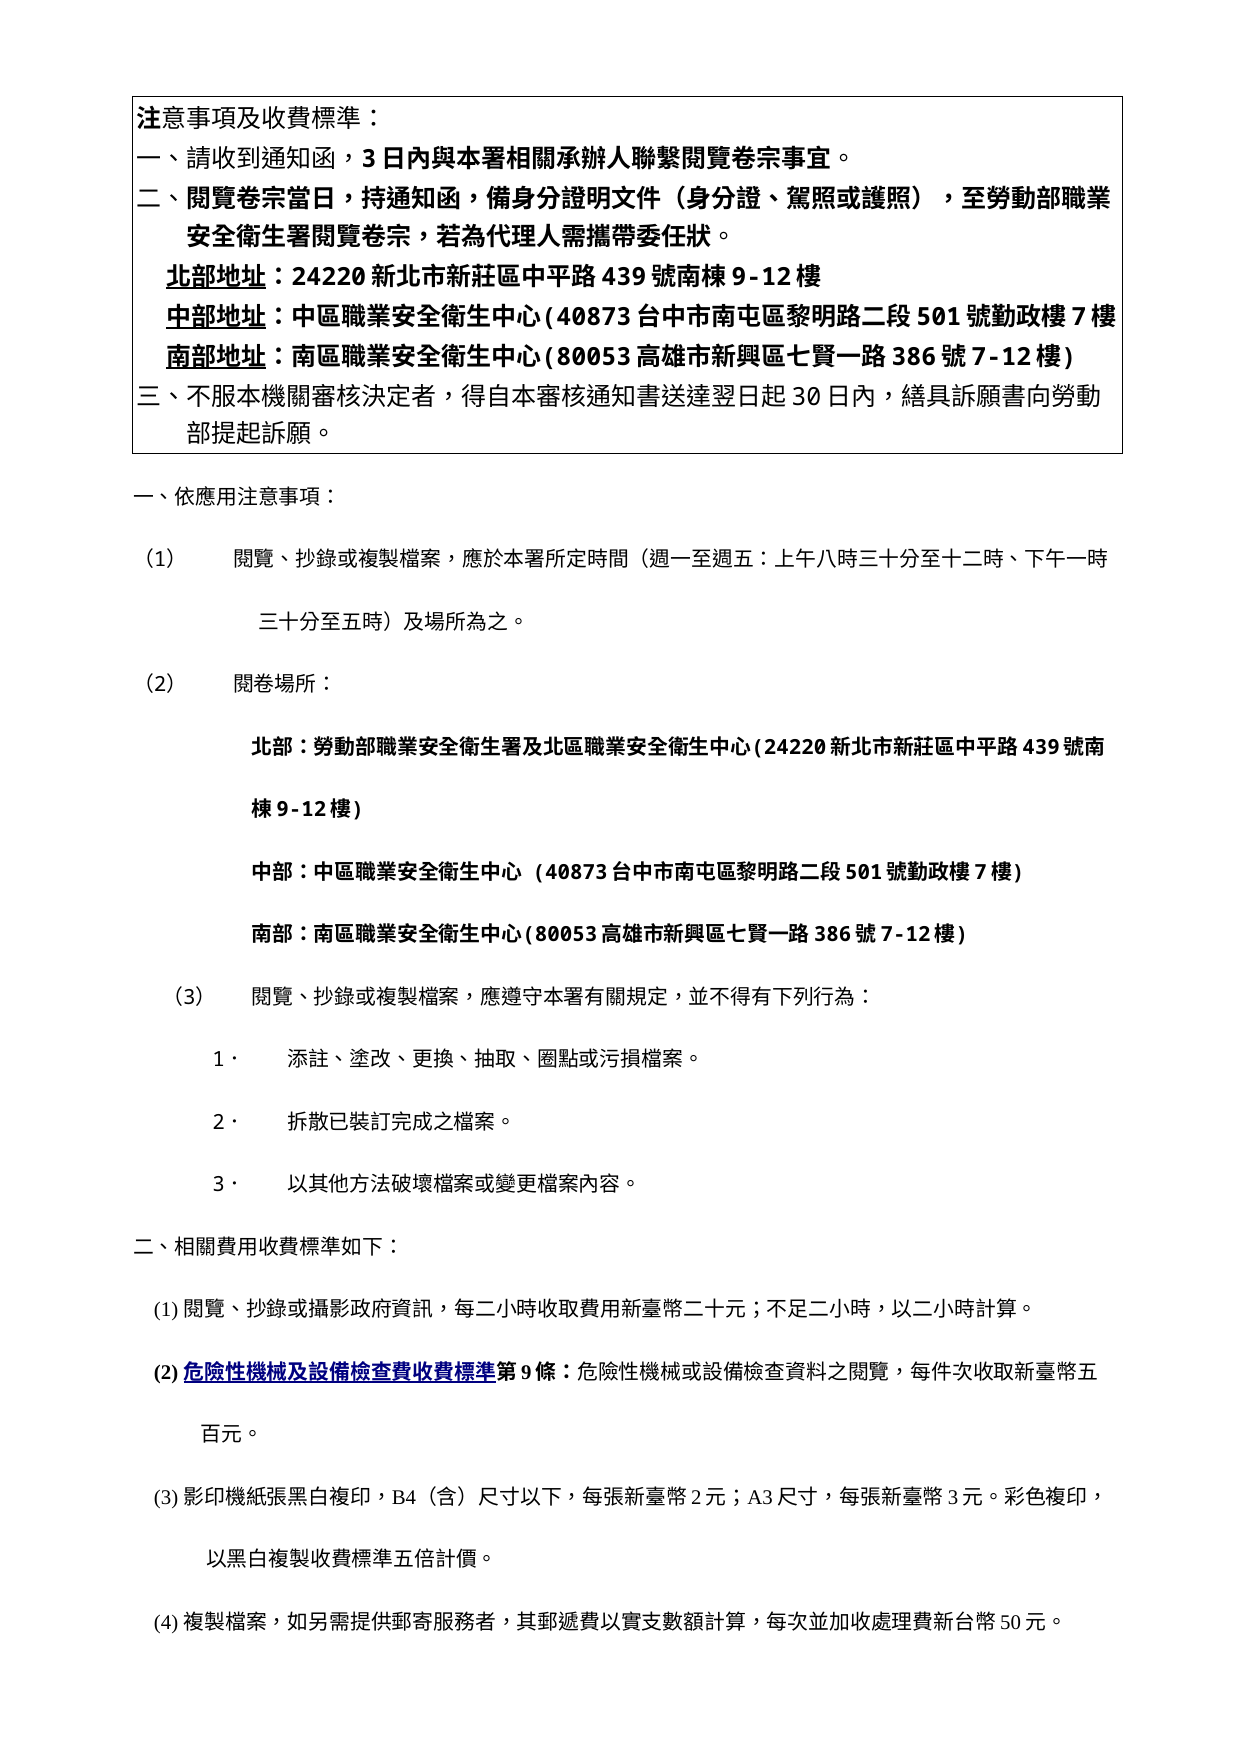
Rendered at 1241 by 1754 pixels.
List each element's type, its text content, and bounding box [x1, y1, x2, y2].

table_cell 注意事項及收費標準： 一、請收到通知函，3日內與本署相關承辦人聯繫閱覽卷宗事宜。 二、閱覽卷宗當日，持通知函，備身分證明文件（身分證、駕照或護照），至勞動部職業安全衛生署閱覽卷宗，若為代理人需攜帶委任狀。 北部地址：24220新北市新莊區中平路439號南棟9-12樓 中部地址：中區職業安全衛生中心(40873台中市南屯區黎明路二段501號勤政樓7樓 南部地址：南區職業安全衛生中心(80053高雄市新興區七賢一路386號7-12樓) 三、不服本機關審核決定者，得自本審核通知書送達翌日起30日內，繕具訴願書向勞動部提起訴願。 [133, 97, 1122, 453]
list 拆散已裝訂完成之檔案。 [212, 1079, 1122, 1141]
list 閱覽、抄錄或複製檔案，應遵守本署有關規定，並不得有下列行為： [162, 954, 1122, 1016]
list (3) 影印機紙張黑白複印，B4（含）尺寸以下，每張新臺幣2元；A3尺寸，每張新臺幣3元。彩色複印， 以黑白複製收費標準五倍計價。 [133, 1454, 1122, 1579]
list 閱卷場所： [133, 641, 1119, 704]
list 閱覽、抄錄或複製檔案，應於本署所定時間（週一至週五：上午八時三十分至十二時、下午一時 三十分至五時）及場所為之。 [133, 516, 1119, 641]
list (4) 複製檔案，如另需提供郵寄服務者，其郵遞費以實支數額計算，每次並加收處理費新台幣50元。 [133, 1579, 1122, 1641]
text 北部：勞動部職業安全衛生署及北區職業安全衛生中心(24220新北市新莊區中平路439號南棟9-12樓) [251, 704, 1119, 829]
text 二、相關費用收費標準如下： [133, 1204, 1122, 1266]
list (2) 危險性機械及設備檢查費收費標準第9條：危險性機械或設備檢查資料之閱覽，每件次收取新臺幣五 百元。 [133, 1329, 1122, 1454]
text 中部：中區職業安全衛生中心 (40873台中市南屯區黎明路二段501號勤政樓7樓) [251, 829, 1119, 891]
text 南部：南區職業安全衛生中心(80053高雄市新興區七賢一路386號7-12樓) [251, 891, 1119, 954]
list (1) 閱覽、抄錄或攝影政府資訊，每二小時收取費用新臺幣二十元；不足二小時，以二小時計算。 [133, 1266, 1122, 1329]
list 添註、塗改、更換、抽取、圈點或污損檔案。 [212, 1016, 1122, 1079]
text 一、依應用注意事項： [133, 454, 1122, 516]
list 以其他方法破壞檔案或變更檔案內容。 [212, 1141, 1122, 1204]
